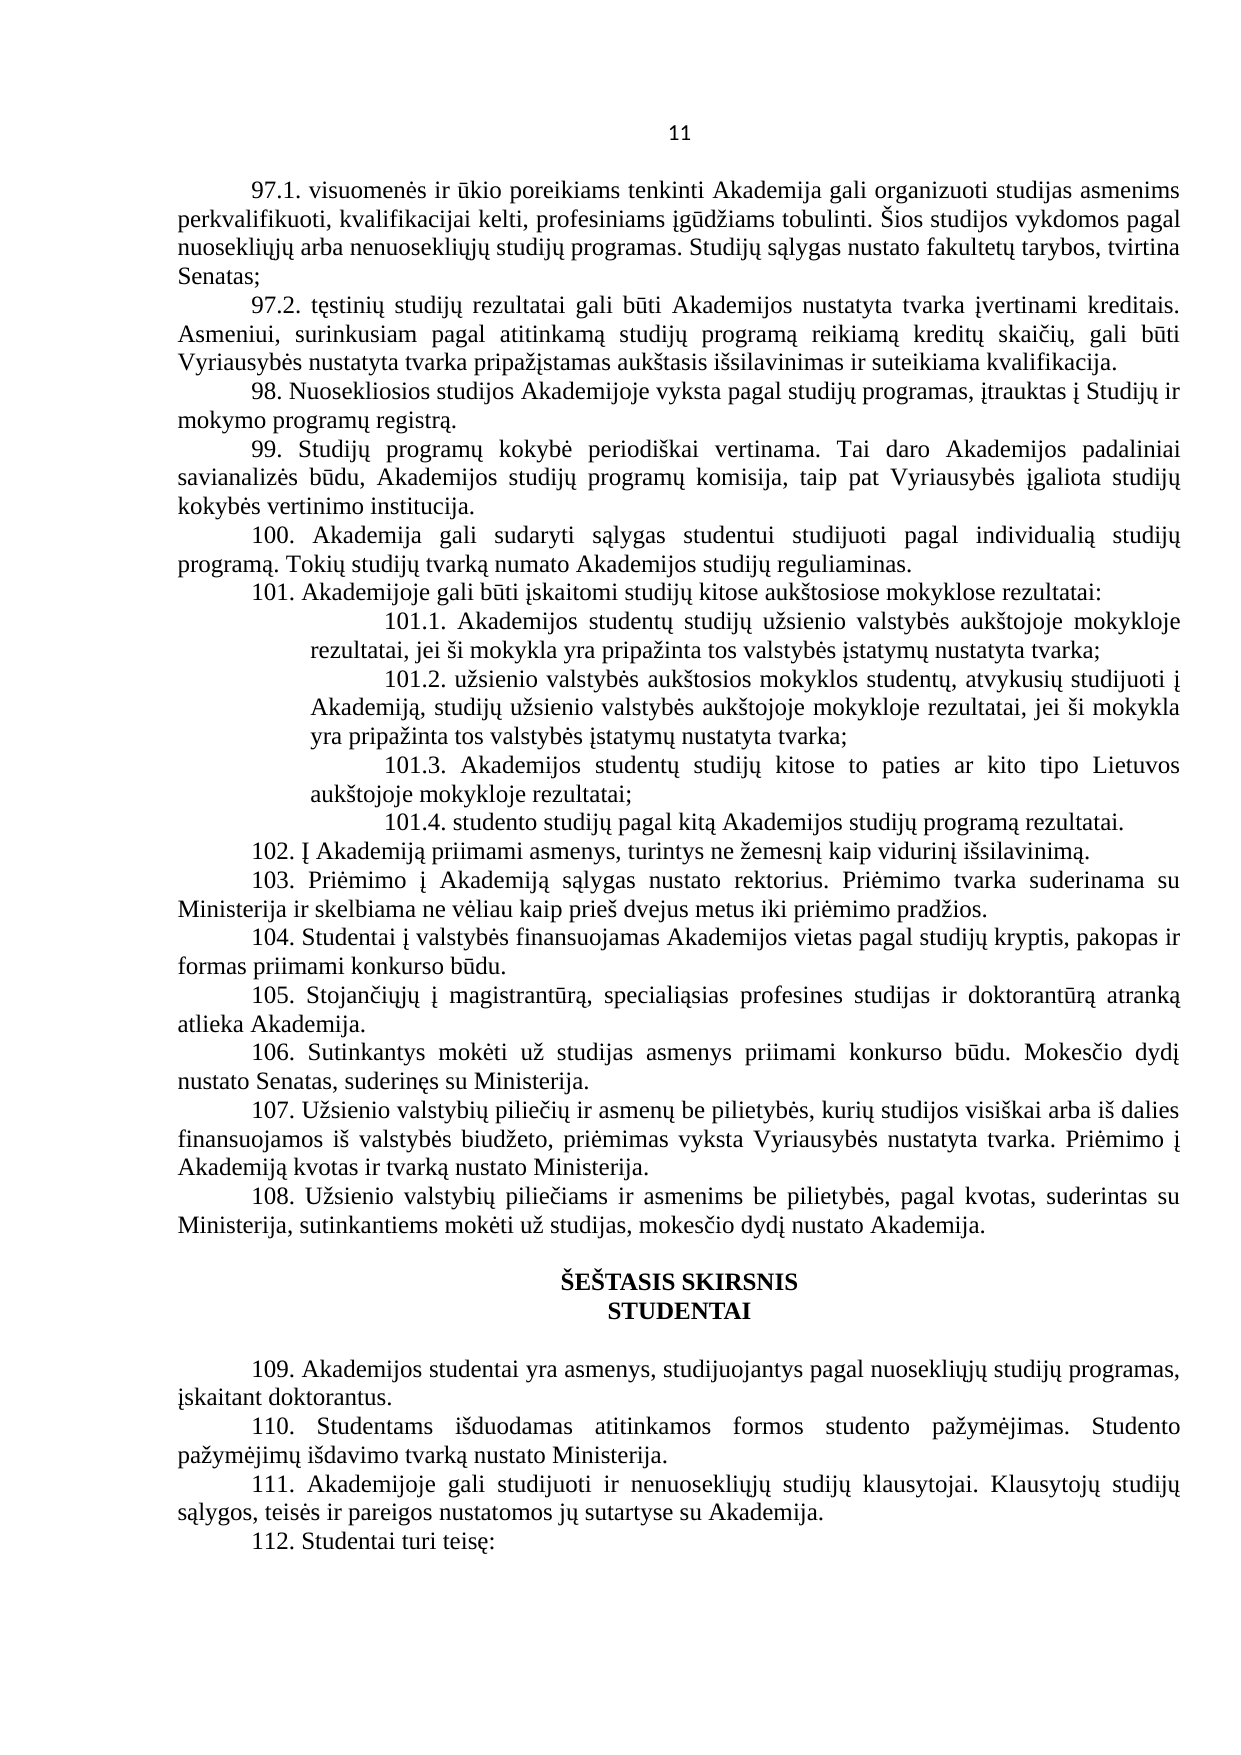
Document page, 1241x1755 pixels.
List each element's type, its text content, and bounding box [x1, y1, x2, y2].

text 112. Studentai turi teisę: [177, 1526, 1181, 1555]
text 98. Nuosekliosios studijos Akademijoje vyksta pagal studijų programas, įtrauktas į Studijų ir mokymo programų registrą. [177, 376, 1181, 434]
text 106. Sutinkantys mokėti už studijas asmenys priimami konkurso būdu. Mokesčio dydį nustato Senatas, suderinęs su Ministerija. [177, 1037, 1181, 1095]
text 101. Akademijoje gali būti įskaitomi studijų kitose aukštosiose mokyklose rezultatai: [177, 577, 1181, 606]
text 102. Į Akademiją priimami asmenys, turintys ne žemesnį kaip vidurinį išsilavinimą. [177, 836, 1181, 865]
text 105. Stojančiųjų į magistrantūrą, specialiąsias profesines studijas ir doktorantūrą atranką atlieka Akademija. [177, 980, 1181, 1037]
text 103. Priėmimo į Akademiją sąlygas nustato rektorius. Priėmimo tvarka suderinama su Ministerija ir skelbiama ne vėliau kaip prieš dvejus metus iki priėmimo pradžios. [177, 865, 1181, 922]
text 109. Akademijos studentai yra asmenys, studijuojantys pagal nuosekliųjų studijų programas, įskaitant doktorantus. [177, 1354, 1181, 1411]
text 99. Studijų programų kokybė periodiškai vertinama. Tai daro Akademijos padaliniai savianalizės būdu, Akademijos studijų programų komisija, taip pat Vyriausybės įgaliota studijų kokybės vertinimo institucija. [177, 434, 1181, 520]
text 111. Akademijoje gali studijuoti ir nenuosekliųjų studijų klausytojai. Klausytojų studijų sąlygos, teisės ir pareigos nustatomos jų sutartyse su Akademija. [177, 1469, 1181, 1526]
text 101.1. Akademijos studentų studijų užsienio valstybės aukštojoje mokykloje rezultatai, jei ši mokykla yra pripažinta tos valstybės įstatymų nustatyta tvarka; [310, 606, 1181, 664]
text 108. Užsienio valstybių piliečiams ir asmenims be pilietybės, pagal kvotas, suderintas su Ministerija, sutinkantiems mokėti už studijas, mokesčio dydį nustato Akademija. [177, 1181, 1181, 1239]
text 101.3. Akademijos studentų studijų kitose to paties ar kito tipo Lietuvos aukštojoje mokykloje rezultatai; [310, 750, 1181, 807]
text STUDENTAI [177, 1296, 1181, 1325]
text 110. Studentams išduodamas atitinkamos formos studento pažymėjimas. Studento pažymėjimų išdavimo tvarką nustato Ministerija. [177, 1411, 1181, 1469]
text 100. Akademija gali sudaryti sąlygas studentui studijuoti pagal individualią studijų programą. Tokių studijų tvarką numato Akademijos studijų reguliaminas. [177, 520, 1181, 577]
text 101.2. užsienio valstybės aukštosios mokyklos studentų, atvykusių studijuoti į Akademiją, studijų užsienio valstybės aukštojoje mokykloje rezultatai, jei ši mokykla yra pripažinta tos valstybės įstatymų nustatyta tvarka; [310, 664, 1181, 750]
text 104. Studentai į valstybės finansuojamas Akademijos vietas pagal studijų kryptis, pakopas ir formas priimami konkurso būdu. [177, 922, 1181, 980]
text 101.4. studento studijų pagal kitą Akademijos studijų programą rezultatai. [310, 807, 1181, 836]
text ŠEŠTASIS skirsnis [177, 1267, 1181, 1296]
text 97.2. tęstinių studijų rezultatai gali būti Akademijos nustatyta tvarka įvertinami kreditais. Asmeniui, surinkusiam pagal atitinkamą studijų programą reikiamą kreditų skaičių, gali būti Vyriausybės nustatyta tvarka pripažįstamas aukštasis išsilavinimas ir suteikiama kvalifikacija. [177, 290, 1181, 376]
text 107. Užsienio valstybių piliečių ir asmenų be pilietybės, kurių studijos visiškai arba iš dalies finansuojamos iš valstybės biudžeto, priėmimas vyksta Vyriausybės nustatyta tvarka. Priėmimo į Akademiją kvotas ir tvarką nustato Ministerija. [177, 1095, 1181, 1181]
text 97.1. visuomenės ir ūkio poreikiams tenkinti Akademija gali organizuoti studijas asmenims perkvalifikuoti, kvalifikacijai kelti, profesiniams įgūdžiams tobulinti. Šios studijos vykdomos pagal nuosekliųjų arba nenuosekliųjų studijų programas. Studijų sąlygas nustato fakultetų tarybos, tvirtina Senatas; [177, 175, 1181, 290]
